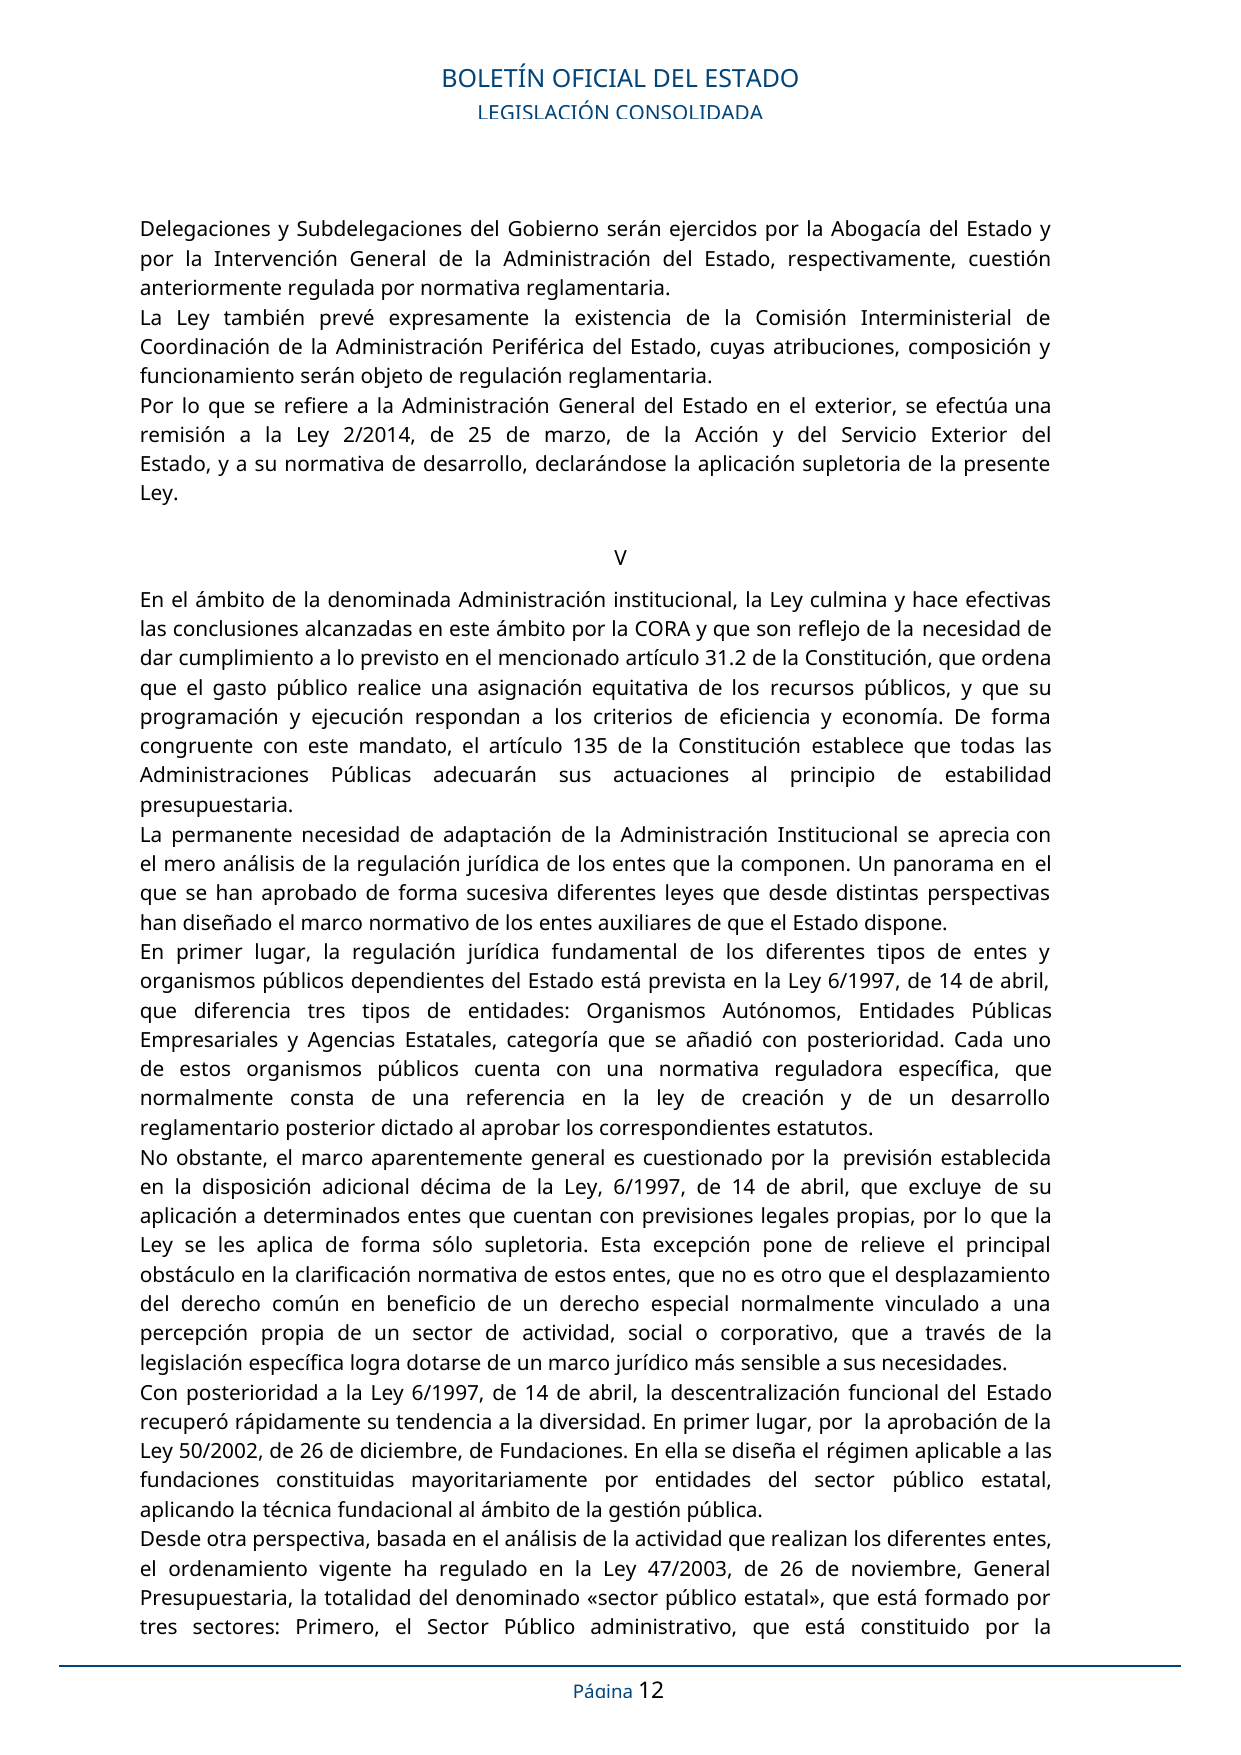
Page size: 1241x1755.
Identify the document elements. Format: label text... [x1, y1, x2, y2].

text Por lo que se refiere a la Administración General del Estado en el exterior, se efectúa una remisión a la Ley 2/2014, de 25 de marzo, de la Acción y del Servicio Exterior del Estado, y a su normativa de desarrollo, declarándose la aplicación supletoria de la presente Ley. [139, 391, 1052, 507]
text V [139, 543, 1101, 571]
text Delegaciones y Subdelegaciones del Gobierno serán ejercidos por la Abogacía del Estado y por la Intervención General de la Administración del Estado, respectivamente, cuestión anteriormente regulada por normativa reglamentaria. [139, 214, 1052, 302]
text Desde otra perspectiva, basada en el análisis de la actividad que realizan los diferentes entes, el ordenamiento vigente ha regulado en la Ley 47/2003, de 26 de noviembre, General Presupuestaria, la totalidad del denominado «sector público estatal», que está formado por tres sectores: Primero, el Sector Público administrativo, que está constituido por la [139, 1524, 1052, 1641]
text La Ley también prevé expresamente la existencia de la Comisión Interministerial de Coordinación de la Administración Periférica del Estado, cuyas atribuciones, composición y funcionamiento serán objeto de regulación reglamentaria. [139, 303, 1052, 389]
text En primer lugar, la regulación jurídica fundamental de los diferentes tipos de entes y organismos públicos dependientes del Estado está prevista en la Ley 6/1997, de 14 de abril, que diferencia tres tipos de entidades: Organismos Autónomos, Entidades Públicas Empresariales y Agencias Estatales, categoría que se añadió con posterioridad. Cada uno de estos organismos públicos cuenta con una normativa reguladora específica, que normalmente consta de una referencia en la ley de creación y de un desarrollo reglamentario posterior dictado al aprobar los correspondientes estatutos. [139, 937, 1052, 1141]
text En el ámbito de la denominada Administración institucional, la Ley culmina y hace efectivas las conclusiones alcanzadas en este ámbito por la CORA y que son reflejo de la necesidad de dar cumplimiento a lo previsto en el mencionado artículo 31.2 de la Constitución, que ordena que el gasto público realice una asignación equitativa de los recursos públicos, y que su programación y ejecución respondan a los criterios de eficiencia y economía. De forma congruente con este mandato, el artículo 135 de la Constitución establece que todas las Administraciones Públicas adecuarán sus actuaciones al principio de estabilidad presupuestaria. [139, 585, 1052, 818]
text No obstante, el marco aparentemente general es cuestionado por la previsión establecida en la disposición adicional décima de la Ley, 6/1997, de 14 de abril, que excluye de su aplicación a determinados entes que cuentan con previsiones legales propias, por lo que la Ley se les aplica de forma sólo supletoria. Esta excepción pone de relieve el principal obstáculo en la clarificación normativa de estos entes, que no es otro que el desplazamiento del derecho común en beneficio de un derecho especial normalmente vinculado a una percepción propia de un sector de actividad, social o corporativo, que a través de la legislación específica logra dotarse de un marco jurídico más sensible a sus necesidades. [139, 1143, 1052, 1376]
text Con posterioridad a la Ley 6/1997, de 14 de abril, la descentralización funcional del Estado recuperó rápidamente su tendencia a la diversidad. En primer lugar, por la aprobación de la Ley 50/2002, de 26 de diciembre, de Fundaciones. En ella se diseña el régimen aplicable a las fundaciones constituidas mayoritariamente por entidades del sector público estatal, aplicando la técnica fundacional al ámbito de la gestión pública. [139, 1378, 1052, 1523]
text La permanente necesidad de adaptación de la Administración Institucional se aprecia con el mero análisis de la regulación jurídica de los entes que la componen. Un panorama en el que se han aprobado de forma sucesiva diferentes leyes que desde distintas perspectivas han diseñado el marco normativo de los entes auxiliares de que el Estado dispone. [139, 820, 1052, 936]
